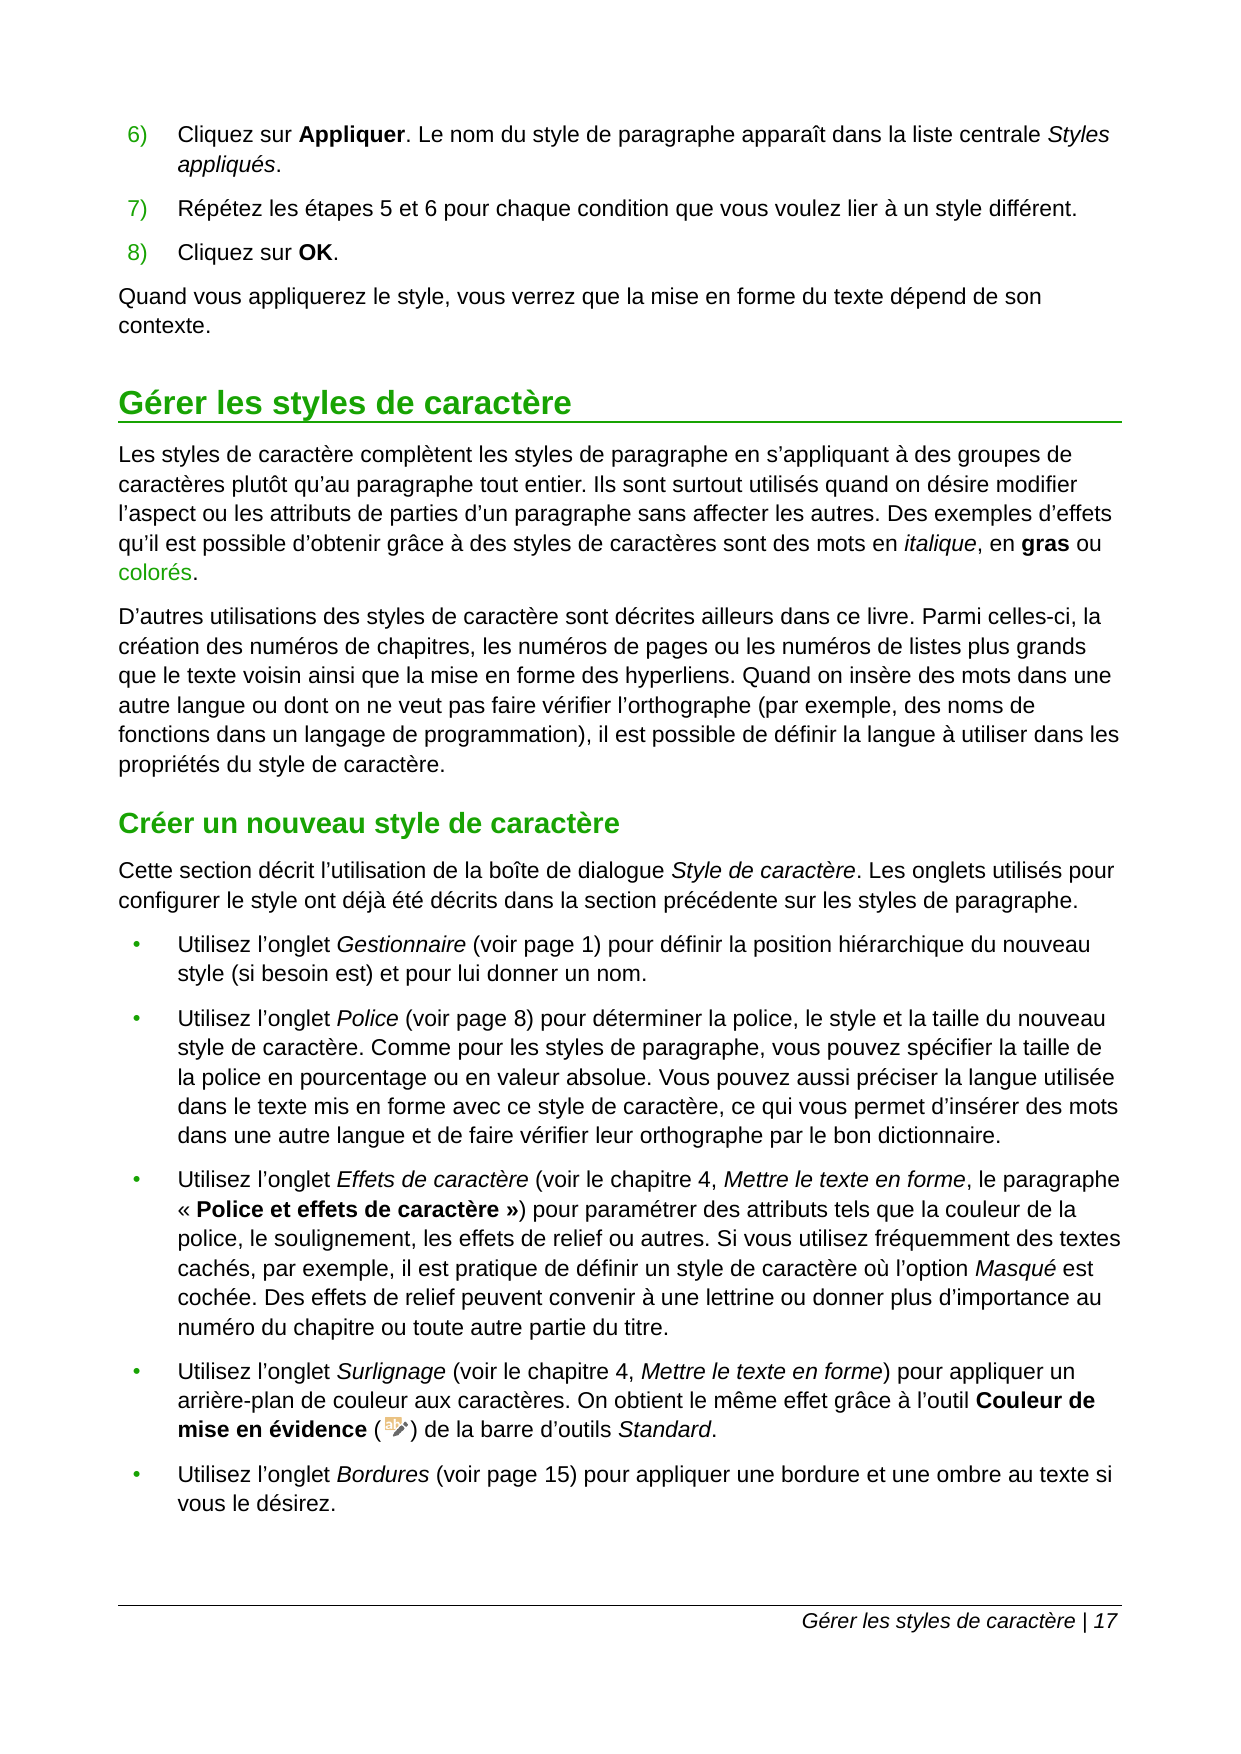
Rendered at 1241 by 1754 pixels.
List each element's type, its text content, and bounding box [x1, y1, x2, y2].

list Utilisez l’onglet Gestionnaire (voir page 1) pour définir la position hiérarchique du nouveau style (si besoin est) et pour lui donner un nom. [133, 928, 1122, 987]
list Utilisez l’onglet Surlignage (voir le chapitre 4, Mettre le texte en forme) pour appliquer un arrière-plan de couleur aux caractères. On obtient le même effet grâce à l’outil Couleur de mise en évidence () de la barre d’outils Standard. [133, 1355, 1122, 1443]
list Utilisez l’onglet Bordures (voir page 15) pour appliquer une bordure et une ombre au texte si vous le désirez. [133, 1458, 1122, 1517]
subtitle Gérer les styles de caractère [118, 383, 1122, 421]
list Utilisez l’onglet Police (voir page 8) pour déterminer la police, le style et la taille du nouveau style de caractère. Comme pour les styles de paragraphe, vous pouvez spécifier la taille de la police en pourcentage ou en valeur absolue. Vous pouvez aussi préciser la langue utilisée dans le texte mis en forme avec ce style de caractère, ce qui vous permet d’insérer des mots dans une autre langue et de faire vérifier leur orthographe par le bon dictionnaire. [133, 1001, 1122, 1149]
text Quand vous appliquerez le style, vous verrez que la mise en forme du texte dépend de son contexte. [118, 280, 1122, 339]
list Cliquez sur Appliquer. Le nom du style de paragraphe apparaît dans la liste centrale Styles appliqués. [148, 118, 1122, 177]
subtitle Créer un nouveau style de caractère [118, 806, 1122, 840]
list Cliquez sur OK. [148, 236, 1122, 265]
list Répétez les étapes 5 et 6 pour chaque condition que vous voulez lier à un style différent. [148, 192, 1122, 221]
text Cette section décrit l’utilisation de la boîte de dialogue Style de caractère. Les onglets utilisés pour configurer le style ont déjà été décrits dans la section précédente sur les styles de paragraphe. [118, 854, 1122, 913]
text Les styles de caractère complètent les styles de paragraphe en s’appliquant à des groupes de caractères plutôt qu’au paragraphe tout entier. Ils sont surtout utilisés quand on désire modifier l’aspect ou les attributs de parties d’un paragraphe sans affecter les autres. Des exemples d’effets qu’il est possible d’obtenir grâce à des styles de caractères sont des mots en italique, en gras ou colorés. [118, 438, 1122, 586]
list Utilisez l’onglet Effets de caractère (voir le chapitre 4, Mettre le texte en forme, le paragraphe « Police et effets de caractère ») pour paramétrer des attributs tels que la couleur de la police, le soulignement, les effets de relief ou autres. Si vous utilisez fréquemment des textes cachés, par exemple, il est pratique de définir un style de caractère où l’option Masqué est cochée. Des effets de relief peuvent convenir à une lettrine ou donner plus d’importance au numéro du chapitre ou toute autre partie du titre. [133, 1163, 1122, 1340]
picture [381, 1414, 411, 1444]
